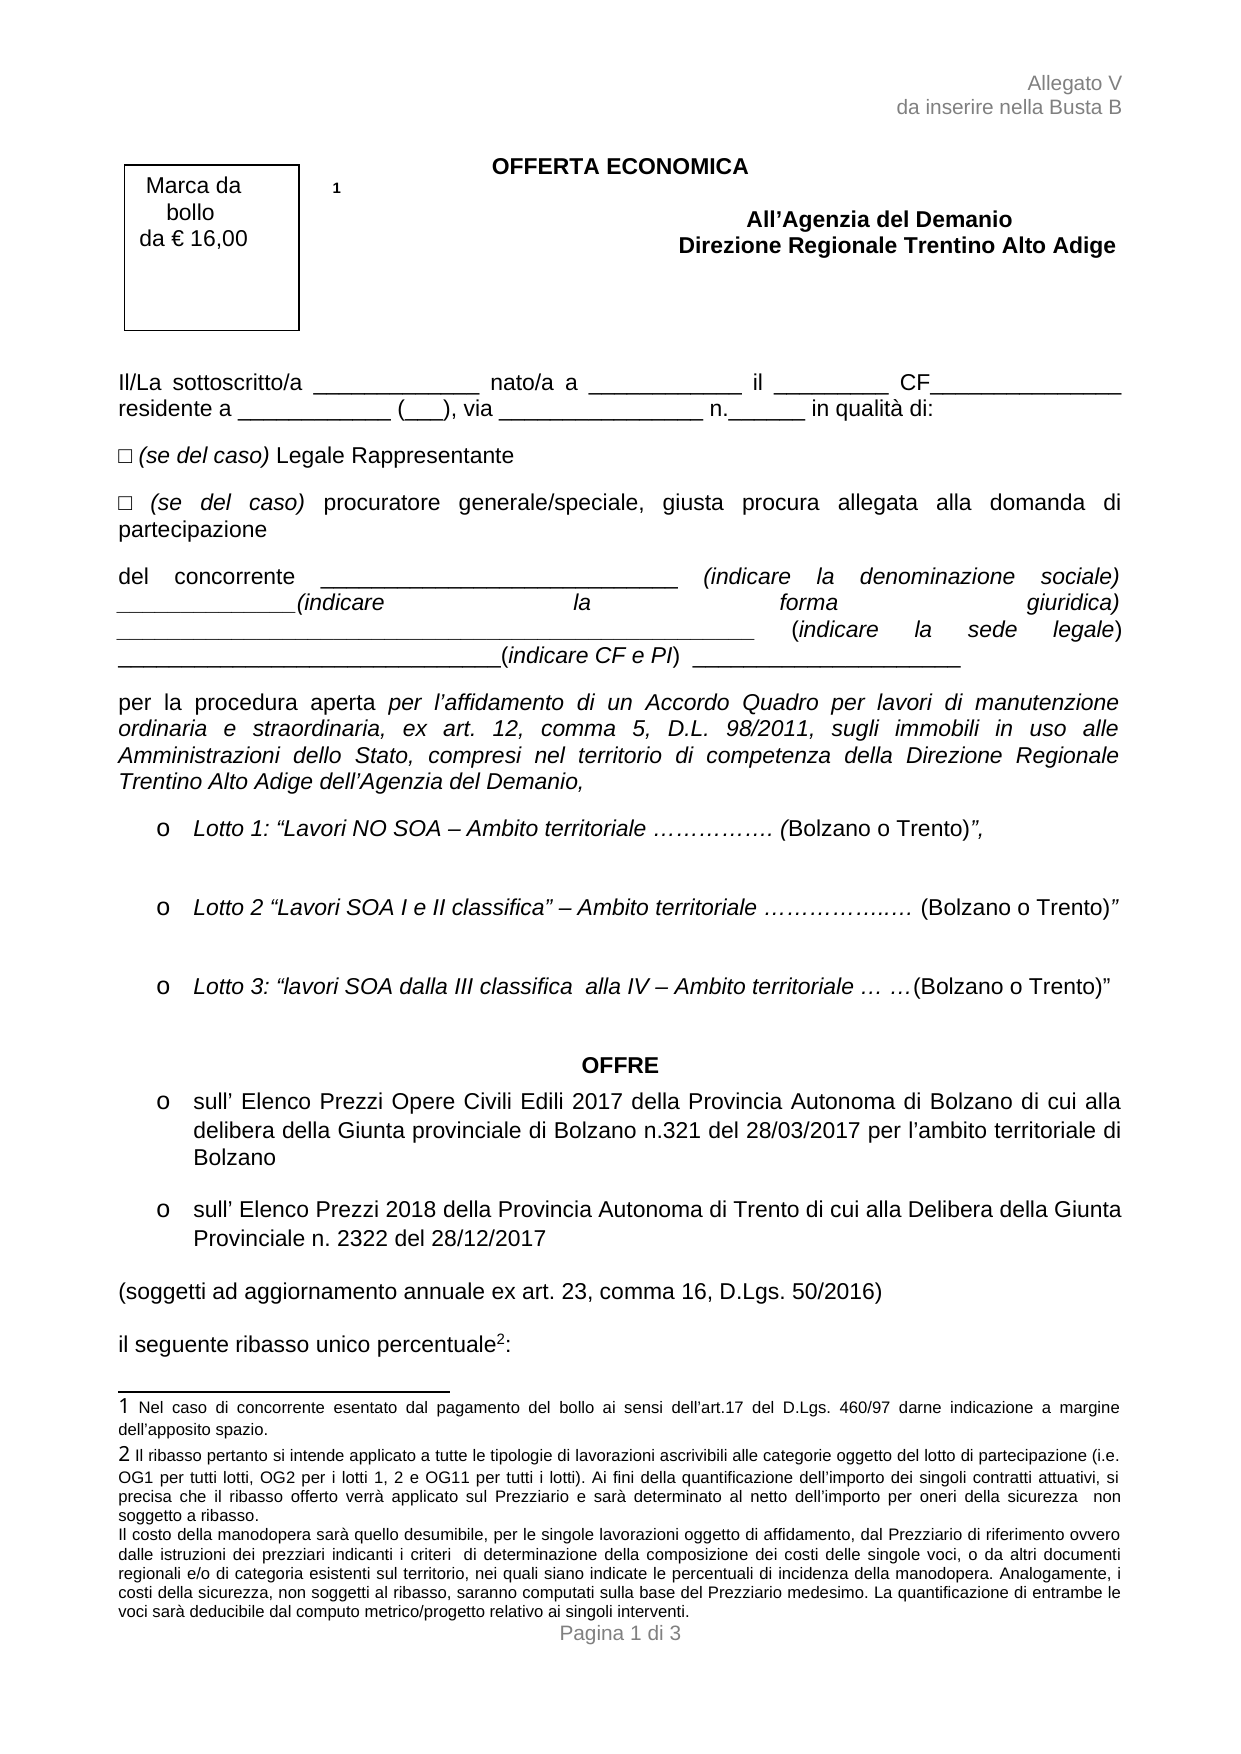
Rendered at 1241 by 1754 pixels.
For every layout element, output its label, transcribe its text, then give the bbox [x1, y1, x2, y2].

text Il ribasso pertanto si intende applicato a tutte le tipologie di lavorazioni ascrivibili alle categorie oggetto del lotto di partecipazione (i.e. OG1 per tutti lotti, OG2 per i lotti 1, 2 e OG11 per tutti i lotti). Ai fini della quantificazione dell’importo dei singoli contratti attuativi, si precisa che il ribasso offerto verrà applicato sul Prezziario e sarà determinato al netto dell’importo per oneri della sicurezza non soggetto a ribasso. [118, 1439, 1122, 1525]
text (soggetti ad aggiornamento annuale ex art. 23, comma 16, D.Lgs. 50/2016) [118, 1278, 1122, 1304]
text Direzione Regionale Trentino Alto Adige [300, 232, 1122, 284]
list Lotto 3: “lavori SOA dalla III classifica alla IV – Ambito territoriale … …(Bolzano o Trento)” [156, 973, 1122, 1002]
text All’Agenzia del Demanio [708, 206, 1122, 232]
text il seguente ribasso unico percentuale: [118, 1331, 1122, 1357]
text per la procedura aperta per l’affidamento di un Accordo Quadro per lavori di manutenzione ordinaria e straordinaria, ex art. 12, comma 5, D.L. 98/2011, sugli immobili in uso alle Amministrazioni dello Stato, compresi nel territorio di competenza della Direzione Regionale Trentino Alto Adige dell’Agenzia del Demanio, [118, 689, 1122, 794]
list sull’ Elenco Prezzi 2018 della Provincia Autonoma di Trento di cui alla Delibera della Giunta Provinciale n. 2322 del 28/12/2017 [156, 1196, 1122, 1252]
list Lotto 2 “Lavori SOA I e II classifica” – Ambito territoriale ……………..… (Bolzano o Trento)” [156, 894, 1122, 923]
text Il costo della manodopera sarà quello desumibile, per le singole lavorazioni oggetto di affidamento, dal Prezziario di riferimento ovvero dalle istruzioni dei prezziari indicanti i criteri di determinazione della composizione dei costi delle singole voci, o da altri documenti regionali e/o di categoria esistenti sul territorio, nei quali siano indicate le percentuali di incidenza della manodopera. Analogamente, i costi della sicurezza, non soggetti al ribasso, saranno computati sulla base del Prezziario medesimo. La quantificazione di entrambe le voci sarà deducibile dal computo metrico/progetto relativo ai singoli interventi. [118, 1525, 1122, 1621]
text Il/La sottoscritto/a _____________ nato/a a ____________ il _________ CF_______________ residente a ____________ (___), via ________________ n.______ in qualità di: [118, 368, 1122, 421]
text OFFRE [118, 1052, 1122, 1078]
text □ (se del caso) Legale Rappresentante [118, 442, 1122, 468]
list sull’ Elenco Prezzi Opere Civili Edili 2017 della Provincia Autonoma di Bolzano di cui alla delibera della Giunta provinciale di Bolzano n.321 del 28/03/2017 per l’ambito territoriale di Bolzano [156, 1088, 1122, 1170]
text OFFERTA ECONOMICA [118, 153, 1122, 179]
text del concorrente ____________________________ (indicare la denominazione sociale) ______________(indicare la forma giuridica) __________________________________________________ (indicare la sede legale) ______________________________(indicare CF e PI) _____________________ [118, 563, 1122, 668]
list Lotto 1: “Lavori NO SOA – Ambito territoriale ……………. (Bolzano o Trento)”, [156, 815, 1122, 844]
text Nel caso di concorrente esentato dal pagamento del bollo ai sensi dell’art.17 del D.Lgs. 460/97 darne indicazione a margine dell’apposito spazio. [118, 1392, 1122, 1439]
text □ (se del caso) procuratore generale/speciale, giusta procura allegata alla domanda di partecipazione [118, 489, 1122, 542]
